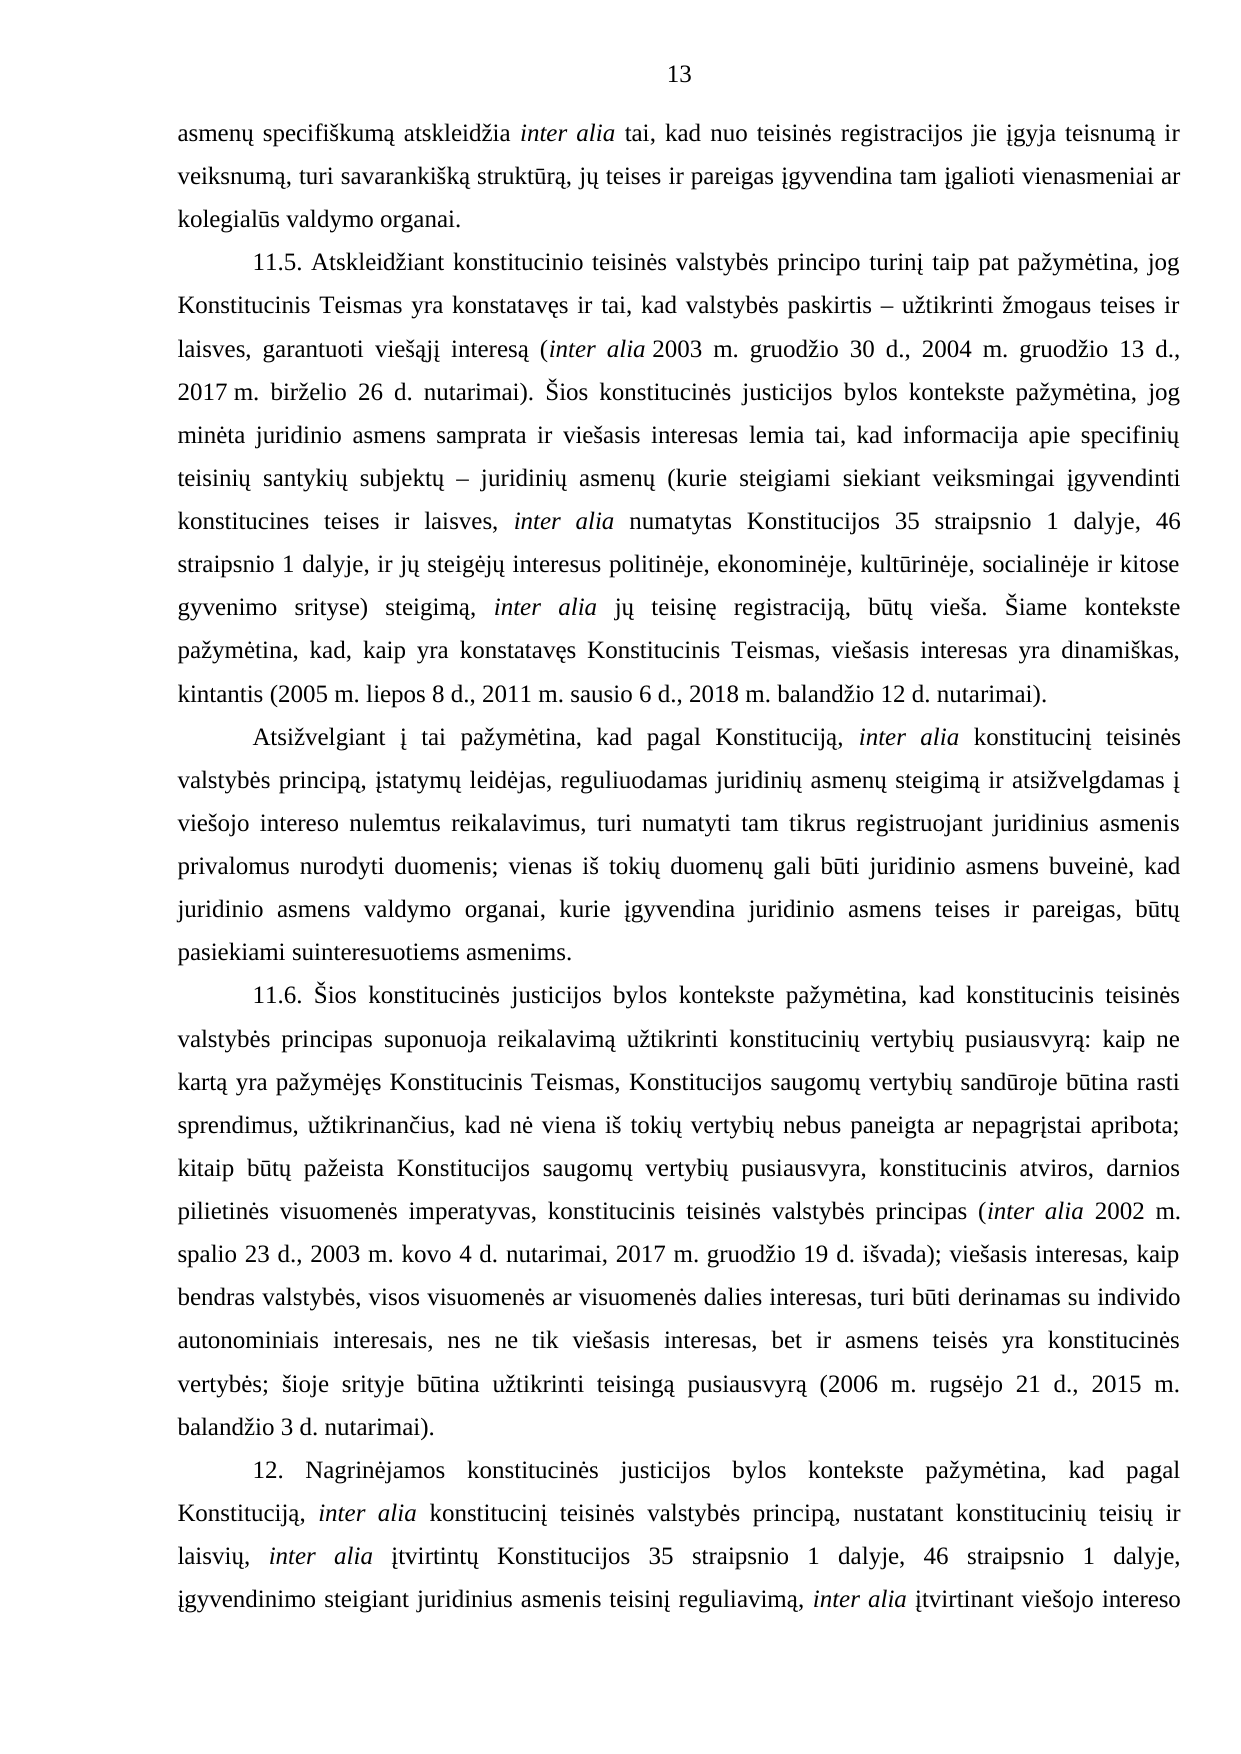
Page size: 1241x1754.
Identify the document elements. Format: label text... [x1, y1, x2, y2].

text asmenų specifiškumą atskleidžia inter alia tai, kad nuo teisinės registracijos jie įgyja teisnumą ir veiksnumą, turi savarankišką struktūrą, jų teises ir pareigas įgyvendina tam įgalioti vienasmeniai ar kolegialūs valdymo organai. [177, 118, 1181, 233]
text Atsižvelgiant į tai pažymėtina, kad pagal Konstituciją, inter alia konstitucinį teisinės valstybės principą, įstatymų leidėjas, reguliuodamas juridinių asmenų steigimą ir atsižvelgdamas į viešojo intereso nulemtus reikalavimus, turi numatyti tam tikrus registruojant juridinius asmenis privalomus nurodyti duomenis; vienas iš tokių duomenų gali būti juridinio asmens buveinė, kad juridinio asmens valdymo organai, kurie įgyvendina juridinio asmens teises ir pareigas, būtų pasiekiami suinteresuotiems asmenims. [177, 722, 1181, 966]
text 11.5. Atskleidžiant konstitucinio teisinės valstybės principo turinį taip pat pažymėtina, jog Konstitucinis Teismas yra konstatavęs ir tai, kad valstybės paskirtis – užtikrinti žmogaus teises ir laisves, garantuoti viešąjį interesą (inter alia 2003 m. gruodžio 30 d., 2004 m. gruodžio 13 d., 2017 m. birželio 26 d. nutarimai). Šios konstitucinės justicijos bylos kontekste pažymėtina, jog minėta juridinio asmens samprata ir viešasis interesas lemia tai, kad informacija apie specifinių teisinių santykių subjektų – juridinių asmenų (kurie steigiami siekiant veiksmingai įgyvendinti konstitucines teises ir laisves, inter alia numatytas Konstitucijos 35 straipsnio 1 dalyje, 46 straipsnio 1 dalyje, ir jų steigėjų interesus politinėje, ekonominėje, kultūrinėje, socialinėje ir kitose gyvenimo srityse) steigimą, inter alia jų teisinę registraciją, būtų vieša. Šiame kontekste pažymėtina, kad, kaip yra konstatavęs Konstitucinis Teismas, viešasis interesas yra dinamiškas, kintantis (2005 m. liepos 8 d., 2011 m. sausio 6 d., 2018 m. balandžio 12 d. nutarimai). [177, 247, 1181, 707]
text 12. Nagrinėjamos konstitucinės justicijos bylos kontekste pažymėtina, kad pagal Konstituciją, inter alia konstitucinį teisinės valstybės principą, nustatant konstitucinių teisių ir laisvių, inter alia įtvirtintų Konstitucijos 35 straipsnio 1 dalyje, 46 straipsnio 1 dalyje, įgyvendinimo steigiant juridinius asmenis teisinį reguliavimą, inter alia įtvirtinant viešojo intereso [177, 1455, 1181, 1613]
text 11.6. Šios konstitucinės justicijos bylos kontekste pažymėtina, kad konstitucinis teisinės valstybės principas suponuoja reikalavimą užtikrinti konstitucinių vertybių pusiausvyrą: kaip ne kartą yra pažymėjęs Konstitucinis Teismas, Konstitucijos saugomų vertybių sandūroje būtina rasti sprendimus, užtikrinančius, kad nė viena iš tokių vertybių nebus paneigta ar nepagrįstai apribota; kitaip būtų pažeista Konstitucijos saugomų vertybių pusiausvyra, konstitucinis atviros, darnios pilietinės visuomenės imperatyvas, konstitucinis teisinės valstybės principas (inter alia 2002 m. spalio 23 d., 2003 m. kovo 4 d. nutarimai, 2017 m. gruodžio 19 d. išvada); viešasis interesas, kaip bendras valstybės, visos visuomenės ar visuomenės dalies interesas, turi būti derinamas su individo autonominiais interesais, nes ne tik viešasis interesas, bet ir asmens teisės yra konstitucinės vertybės; šioje srityje būtina užtikrinti teisingą pusiausvyrą (2006 m. rugsėjo 21 d., 2015 m. balandžio 3 d. nutarimai). [177, 981, 1181, 1441]
